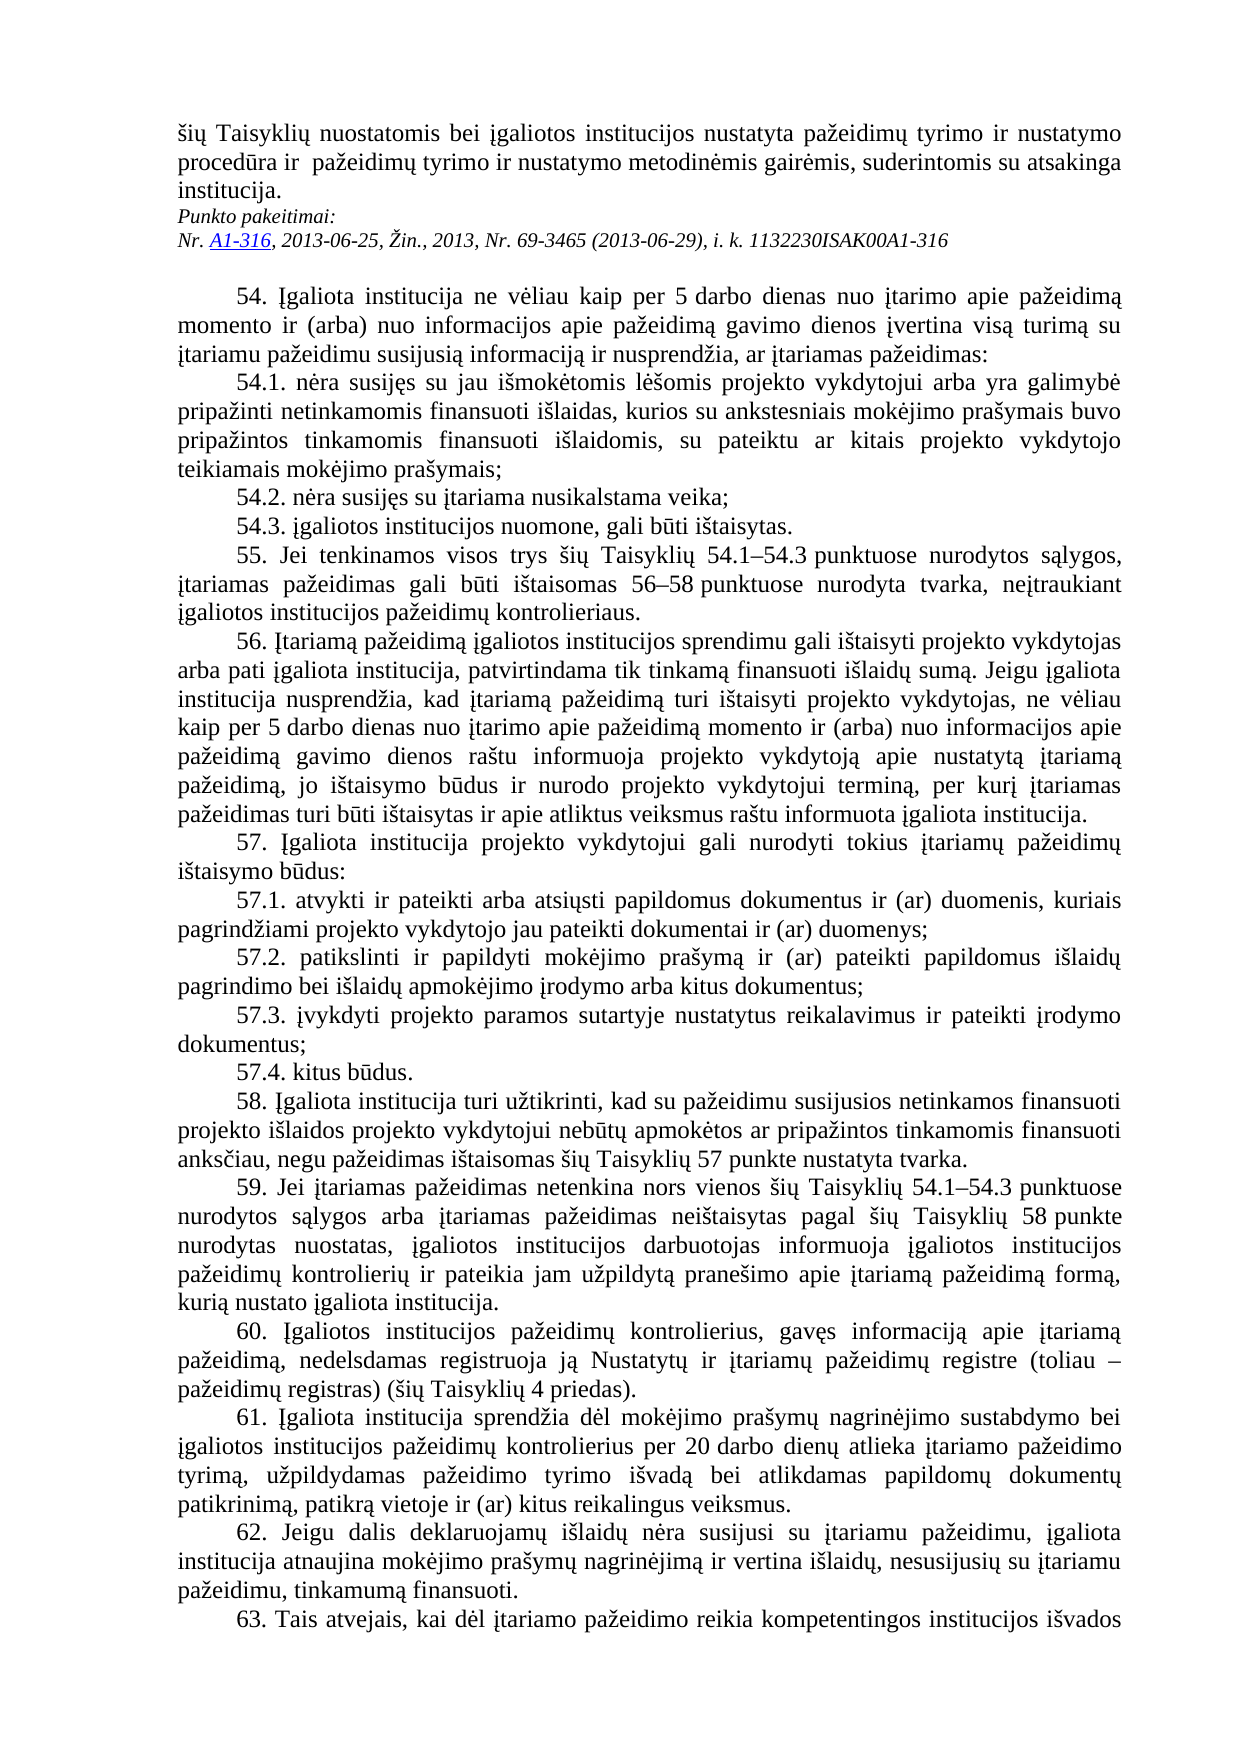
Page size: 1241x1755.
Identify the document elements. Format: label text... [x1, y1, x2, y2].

text Nr. A1-316, 2013-06-25, Žin., 2013, Nr. 69-3465 (2013-06-29), i. k. 1132230ISAK00A1-316 [177, 228, 1122, 252]
text 61. Įgaliota institucija sprendžia dėl mokėjimo prašymų nagrinėjimo sustabdymo bei įgaliotos institucijos pažeidimų kontrolierius per 20 darbo dienų atlieka įtariamo pažeidimo tyrimą, užpildydamas pažeidimo tyrimo išvadą bei atlikdamas papildomų dokumentų patikrinimą, patikrą vietoje ir (ar) kitus reikalingus veiksmus. [177, 1402, 1122, 1517]
text 57.3. įvykdyti projekto paramos sutartyje nustatytus reikalavimus ir pateikti įrodymo dokumentus; [177, 1000, 1122, 1057]
text 57.1. atvykti ir pateikti arba atsiųsti papildomus dokumentus ir (ar) duomenis, kuriais pagrindžiami projekto vykdytojo jau pateikti dokumentai ir (ar) duomenys; [177, 885, 1122, 942]
text Punkto pakeitimai: [177, 204, 1122, 228]
text 54.2. nėra susijęs su įtariama nusikalstama veika; [177, 482, 1122, 511]
text 57.4. kitus būdus. [177, 1057, 1122, 1086]
text 54. Įgaliota institucija ne vėliau kaip per 5 darbo dienas nuo įtarimo apie pažeidimą momento ir (arba) nuo informacijos apie pažeidimą gavimo dienos įvertina visą turimą su įtariamu pažeidimu susijusią informaciją ir nusprendžia, ar įtariamas pažeidimas: [177, 281, 1122, 367]
text 57. Įgaliota institucija projekto vykdytojui gali nurodyti tokius įtariamų pažeidimų ištaisymo būdus: [177, 827, 1122, 885]
text 59. Jei įtariamas pažeidimas netenkina nors vienos šių Taisyklių 54.1–54.3 punktuose nurodytos sąlygos arba įtariamas pažeidimas neištaisytas pagal šių Taisyklių 58 punkte nurodytas nuostatas, įgaliotos institucijos darbuotojas informuoja įgaliotos institucijos pažeidimų kontrolierių ir pateikia jam užpildytą pranešimo apie įtariamą pažeidimą formą, kurią nustato įgaliota institucija. [177, 1172, 1122, 1316]
text 58. Įgaliota institucija turi užtikrinti, kad su pažeidimu susijusios netinkamos finansuoti projekto išlaidos projekto vykdytojui nebūtų apmokėtos ar pripažintos tinkamomis finansuoti anksčiau, negu pažeidimas ištaisomas šių Taisyklių 57 punkte nustatyta tvarka. [177, 1086, 1122, 1172]
text 63. Tais atvejais, kai dėl įtariamo pažeidimo reikia kompetentingos institucijos išvados [177, 1604, 1122, 1632]
text 55. Jei tenkinamos visos trys šių Taisyklių 54.1–54.3 punktuose nurodytos sąlygos, įtariamas pažeidimas gali būti ištaisomas 56–58 punktuose nurodyta tvarka, neįtraukiant įgaliotos institucijos pažeidimų kontrolieriaus. [177, 540, 1122, 626]
text šių Taisyklių nuostatomis bei įgaliotos institucijos nustatyta pažeidimų tyrimo ir nustatymo procedūra ir pažeidimų tyrimo ir nustatymo metodinėmis gairėmis, suderintomis su atsakinga institucija. [177, 118, 1122, 204]
text 54.3. įgaliotos institucijos nuomone, gali būti ištaisytas. [177, 511, 1122, 540]
text 56. Įtariamą pažeidimą įgaliotos institucijos sprendimu gali ištaisyti projekto vykdytojas arba pati įgaliota institucija, patvirtindama tik tinkamą finansuoti išlaidų sumą. Jeigu įgaliota institucija nusprendžia, kad įtariamą pažeidimą turi ištaisyti projekto vykdytojas, ne vėliau kaip per 5 darbo dienas nuo įtarimo apie pažeidimą momento ir (arba) nuo informacijos apie pažeidimą gavimo dienos raštu informuoja projekto vykdytoją apie nustatytą įtariamą pažeidimą, jo ištaisymo būdus ir nurodo projekto vykdytojui terminą, per kurį įtariamas pažeidimas turi būti ištaisytas ir apie atliktus veiksmus raštu informuota įgaliota institucija. [177, 626, 1122, 827]
text 60. Įgaliotos institucijos pažeidimų kontrolierius, gavęs informaciją apie įtariamą pažeidimą, nedelsdamas registruoja ją Nustatytų ir įtariamų pažeidimų registre (toliau – pažeidimų registras) (šių Taisyklių 4 priedas). [177, 1316, 1122, 1402]
text 54.1. nėra susijęs su jau išmokėtomis lėšomis projekto vykdytojui arba yra galimybė pripažinti netinkamomis finansuoti išlaidas, kurios su ankstesniais mokėjimo prašymais buvo pripažintos tinkamomis finansuoti išlaidomis, su pateiktu ar kitais projekto vykdytojo teikiamais mokėjimo prašymais; [177, 367, 1122, 482]
text 62. Jeigu dalis deklaruojamų išlaidų nėra susijusi su įtariamu pažeidimu, įgaliota institucija atnaujina mokėjimo prašymų nagrinėjimą ir vertina išlaidų, nesusijusių su įtariamu pažeidimu, tinkamumą finansuoti. [177, 1517, 1122, 1604]
text 57.2. patikslinti ir papildyti mokėjimo prašymą ir (ar) pateikti papildomus išlaidų pagrindimo bei išlaidų apmokėjimo įrodymo arba kitus dokumentus; [177, 942, 1122, 1000]
